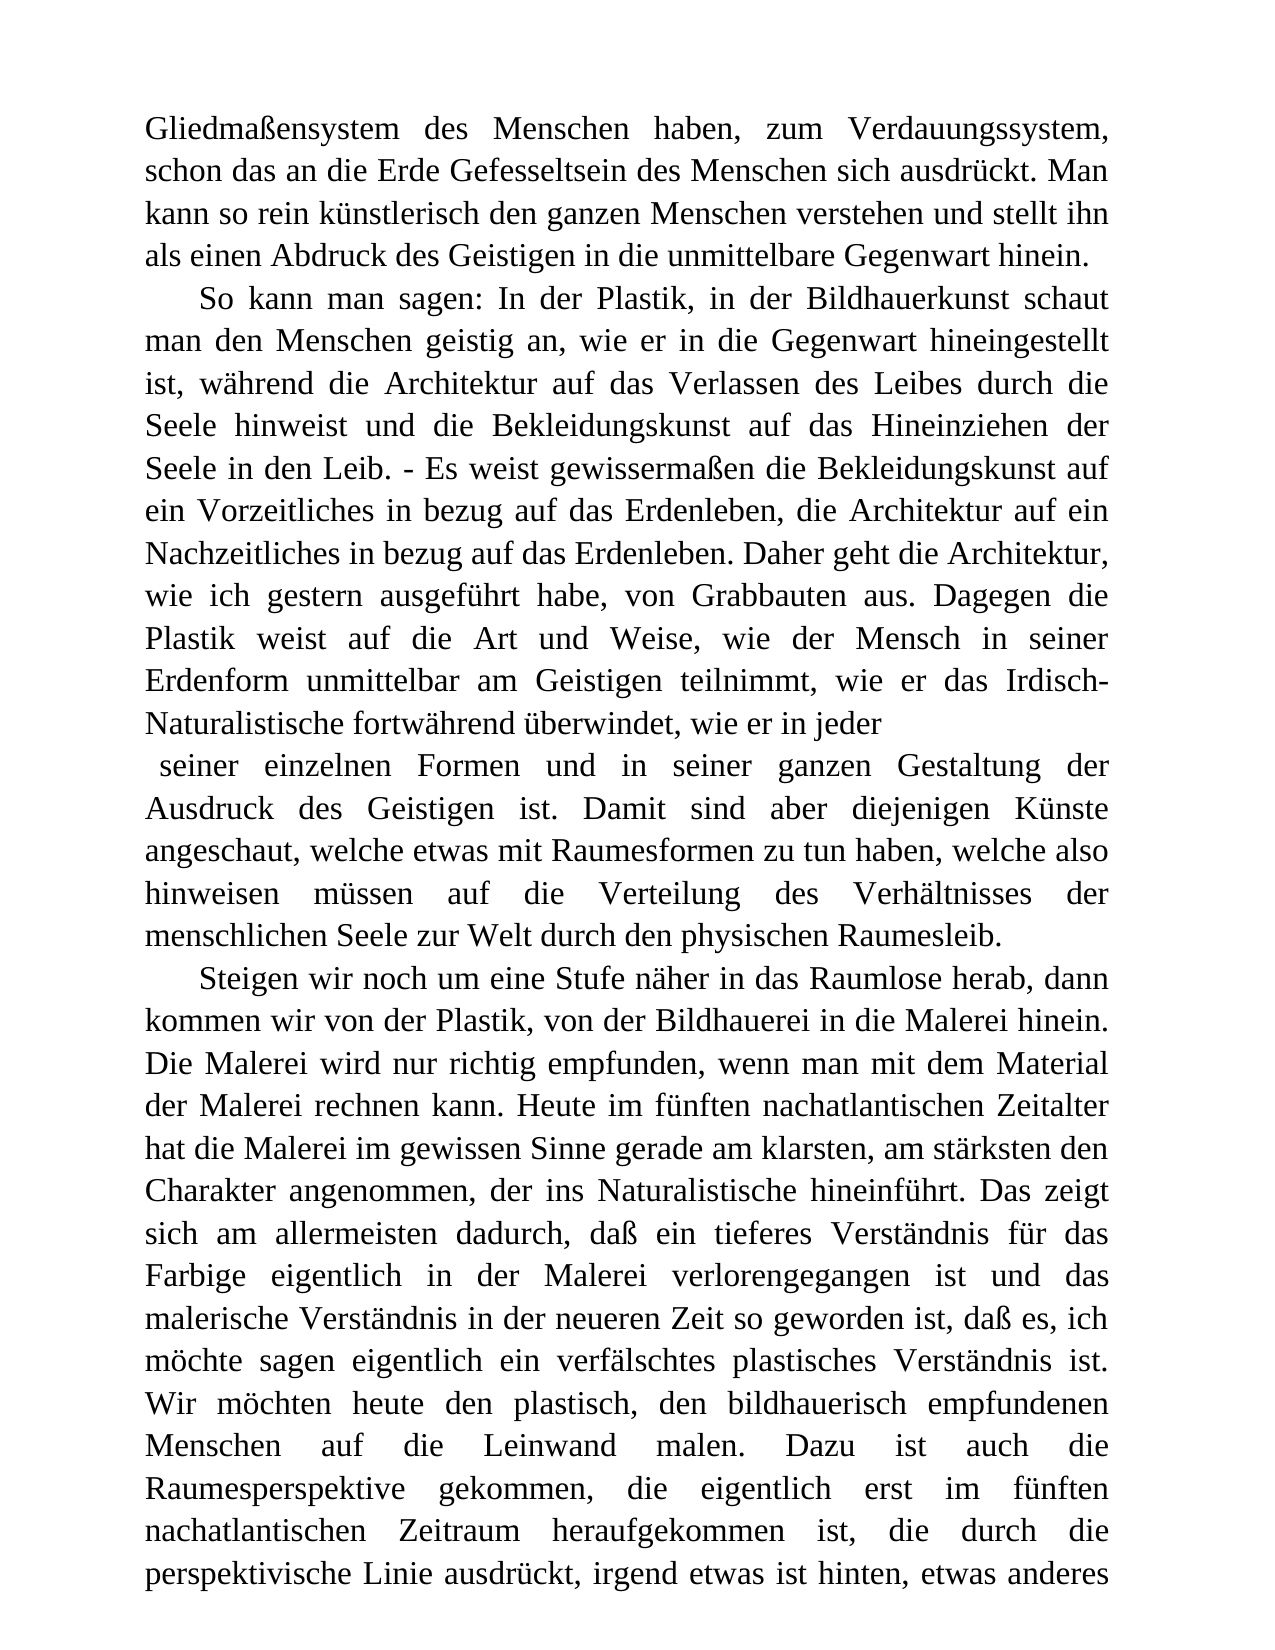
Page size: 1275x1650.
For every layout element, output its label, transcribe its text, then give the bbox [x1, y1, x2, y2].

text Gliedmaßensystem des Menschen haben, zum Verdauungssystem, schon das an die Erde Gefesseltsein des Menschen sich ausdrückt. Man kann so rein künstlerisch den ganzen Menschen verstehen und stellt ihn als einen Abdruck des Geistigen in die unmittelbare Gegenwart hinein. [144, 108, 1110, 274]
text seiner einzelnen Formen und in seiner ganzen Gestaltung der Ausdruck des Geistigen ist. Damit sind aber diejenigen Künste angeschaut, welche etwas mit Raumesformen zu tun haben, welche also hinweisen müssen auf die Verteilung des Verhältnisses der menschlichen Seele zur Welt durch den physischen Raumesleib. [144, 746, 1110, 954]
text So kann man sagen: In der Plastik, in der Bildhauerkunst schaut man den Menschen geistig an, wie er in die Gegenwart hineingestellt ist, während die Architektur auf das Verlassen des Leibes durch die Seele hinweist und die Bekleidungskunst auf das Hineinziehen der Seele in den Leib. - Es weist gewissermaßen die Bekleidungskunst auf ein Vorzeitliches in bezug auf das Erdenleben, die Architektur auf ein Nachzeitliches in bezug auf das Erdenleben. Daher geht die Architektur, wie ich gestern ausgeführt habe, von Grabbauten aus. Dagegen die Plastik weist auf die Art und Weise, wie der Mensch in seiner Erdenform unmittelbar am Geistigen teilnimmt, wie er das Irdisch-Naturalistische fortwährend überwindet, wie er in jeder [144, 278, 1110, 741]
text Steigen wir noch um eine Stufe näher in das Raumlose herab, dann kommen wir von der Plastik, von der Bildhauerei in die Malerei hinein. Die Malerei wird nur richtig empfunden, wenn man mit dem Material der Malerei rechnen kann. Heute im fünften nachatlantischen Zeitalter hat die Malerei im gewissen Sinne gerade am klarsten, am stärksten den Charakter angenommen, der ins Naturalistische hineinführt. Das zeigt sich am allermeisten dadurch, daß ein tieferes Verständnis für das Farbige eigentlich in der Malerei verlorengegangen ist und das malerische Verständnis in der neueren Zeit so geworden ist, daß es, ich möchte sagen eigentlich ein verfälschtes plastisches Verständnis ist. Wir möchten heute den plastisch, den bildhauerisch empfundenen Menschen auf die Leinwand malen. Dazu ist auch die Raumesperspektive gekommen, die eigentlich erst im fünften nachatlantischen Zeitraum heraufgekommen ist, die durch die perspektivische Linie ausdrückt, irgend etwas ist hinten, etwas anderes [144, 958, 1110, 1591]
